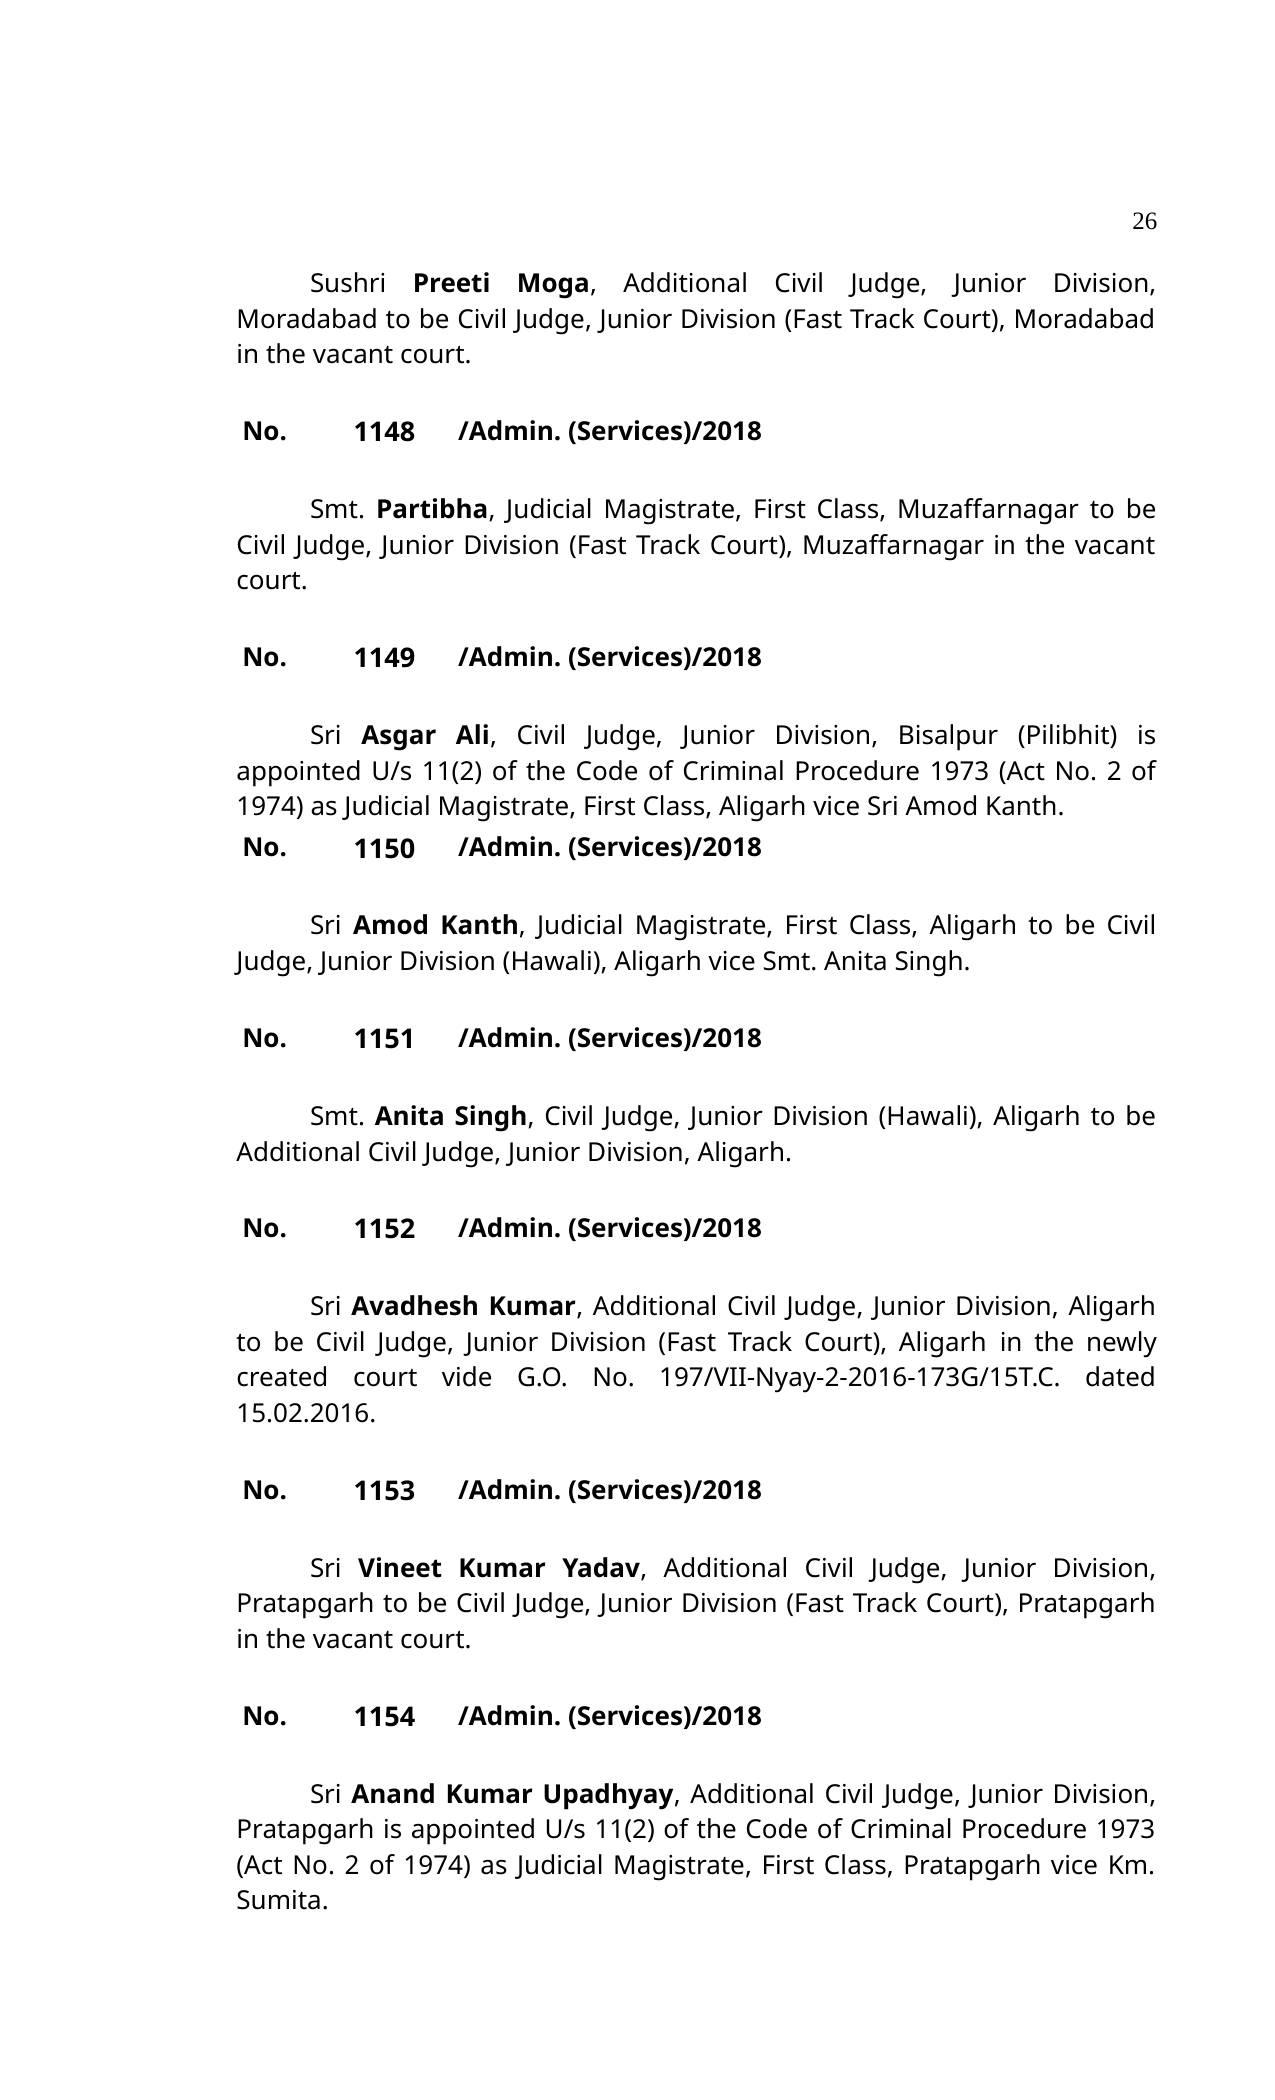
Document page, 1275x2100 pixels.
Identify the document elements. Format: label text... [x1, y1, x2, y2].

table_header [310, 1204, 452, 1252]
table_header /Admin. (Services)/2018 [452, 1204, 811, 1252]
text Sri Amod Kanth, Judicial Magistrate, First Class, Aligarh to be Civil Judge, Junior Division (Hawali), Aligarh vice Smt. Anita Singh. [236, 907, 1157, 978]
text Sushri Preeti Moga, Additional Civil Judge, Junior Division, Moradabad to be Civil Judge, Junior Division (Fast Track Court), Moradabad in the vacant court. [236, 265, 1157, 371]
table_header /Admin. (Services)/2018 [452, 823, 811, 872]
table_header No. [236, 407, 310, 455]
table_header /Admin. (Services)/2018 [452, 1466, 811, 1514]
table_header [310, 1466, 452, 1514]
table_header [310, 407, 452, 455]
table_header [310, 823, 452, 872]
table_header /Admin. (Services)/2018 [452, 1014, 811, 1062]
table_header No. [236, 823, 310, 872]
table_header No. [236, 1466, 310, 1514]
table_header /Admin. (Services)/2018 [452, 407, 811, 455]
table_header No. [236, 1204, 310, 1252]
table_header No. [236, 1692, 310, 1740]
text Sri Asgar Ali, Civil Judge, Junior Division, Bisalpur (Pilibhit) is appointed U/s 11(2) of the Code of Criminal Procedure 1973 (Act No. 2 of 1974) as Judicial Magistrate, First Class, Aligarh vice Sri Amod Kanth. [236, 717, 1157, 823]
text Sri Vineet Kumar Yadav, Additional Civil Judge, Junior Division, Pratapgarh to be Civil Judge, Junior Division (Fast Track Court), Pratapgarh in the vacant court. [236, 1549, 1157, 1656]
table_header No. [236, 1014, 310, 1062]
text Smt. Partibha, Judicial Magistrate, First Class, Muzaffarnagar to be Civil Judge, Junior Division (Fast Track Court), Muzaffarnagar in the vacant court. [236, 491, 1157, 597]
table_header /Admin. (Services)/2018 [452, 633, 811, 681]
text Sri Anand Kumar Upadhyay, Additional Civil Judge, Junior Division, Pratapgarh is appointed U/s 11(2) of the Code of Criminal Procedure 1973 (Act No. 2 of 1974) as Judicial Magistrate, First Class, Pratapgarh vice Km. Sumita. [236, 1775, 1157, 1917]
table_header [310, 633, 452, 681]
table_header /Admin. (Services)/2018 [452, 1692, 811, 1740]
table_header No. [236, 633, 310, 681]
text Sri Avadhesh Kumar, Additional Civil Judge, Junior Division, Aligarh to be Civil Judge, Junior Division (Fast Track Court), Aligarh in the newly created court vide G.O. No. 197/VII-Nyay-2-2016-173G/15T.C. dated 15.02.2016. [236, 1288, 1157, 1430]
table_header [310, 1692, 452, 1740]
text Smt. Anita Singh, Civil Judge, Junior Division (Hawali), Aligarh to be Additional Civil Judge, Junior Division, Aligarh. [236, 1098, 1157, 1169]
table_header [310, 1014, 452, 1062]
